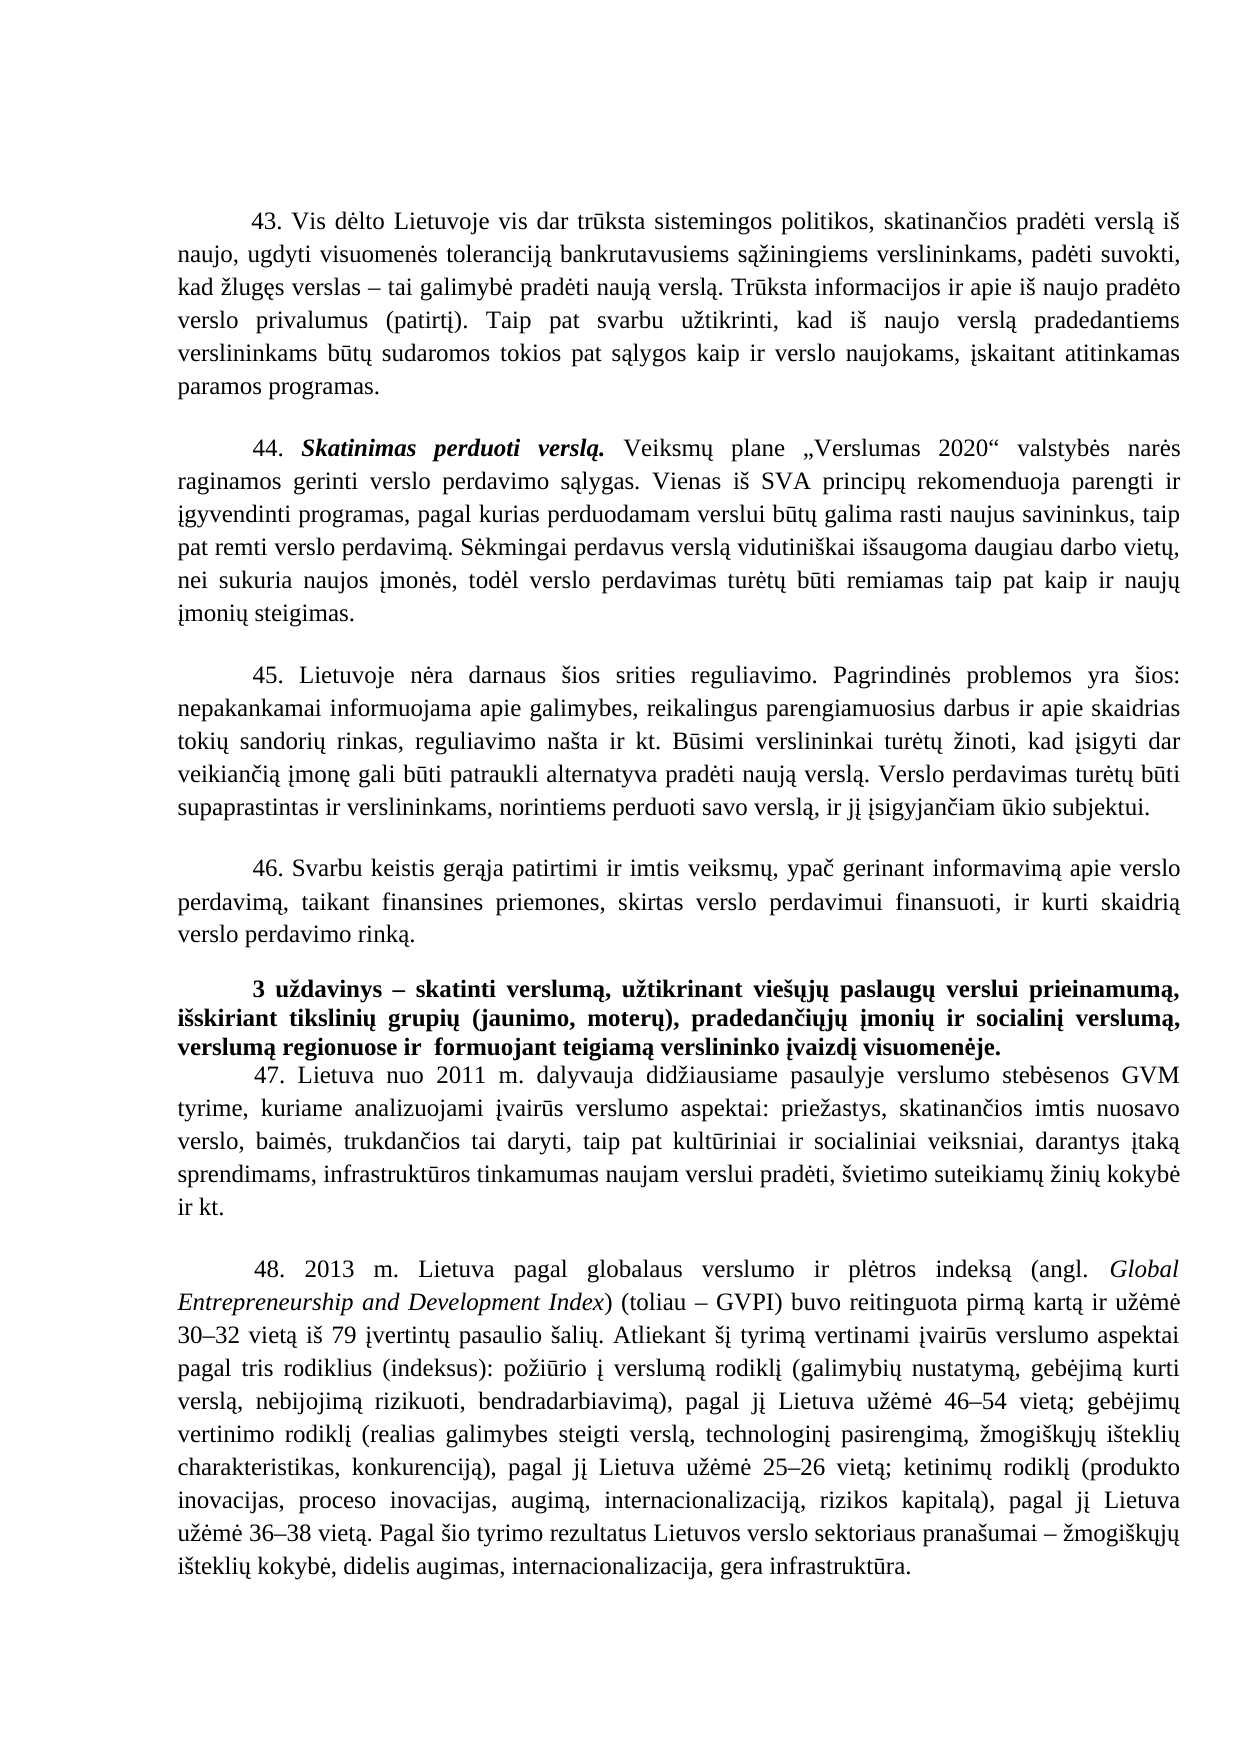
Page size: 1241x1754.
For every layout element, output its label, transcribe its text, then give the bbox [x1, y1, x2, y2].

text 43. Vis dėlto Lietuvoje vis dar trūksta sistemingos politikos, skatinančios pradėti verslą iš naujo, ugdyti visuomenės toleranciją bankrutavusiems sąžiningiems verslininkams, padėti suvokti, kad žlugęs verslas – tai galimybė pradėti naują verslą. Trūksta informacijos ir apie iš naujo pradėto verslo privalumus (patirtį). Taip pat svarbu užtikrinti, kad iš naujo verslą pradedantiems verslininkams būtų sudaromos tokios pat sąlygos kaip ir verslo naujokams, įskaitant atitinkamas paramos programas. [177, 206, 1181, 400]
text 48. 2013 m. Lietuva pagal globalaus verslumo ir plėtros indeksą (angl. Global Entrepreneurship and Development Index) (toliau – GVPI) buvo reitinguota pirmą kartą ir užėmė 30–32 vietą iš 79 įvertintų pasaulio šalių. Atliekant šį tyrimą vertinami įvairūs verslumo aspektai pagal tris rodiklius (indeksus): požiūrio į verslumą rodiklį (galimybių nustatymą, gebėjimą kurti verslą, nebijojimą rizikuoti, bendradarbiavimą), pagal jį Lietuva užėmė 46–54 vietą; gebėjimų vertinimo rodiklį (realias galimybes steigti verslą, technologinį pasirengimą, žmogiškųjų išteklių charakteristikas, konkurenciją), pagal jį Lietuva užėmė 25–26 vietą; ketinimų rodiklį (produkto inovacijas, proceso inovacijas, augimą, internacionalizaciją, rizikos kapitalą), pagal jį Lietuva užėmė 36–38 vietą. Pagal šio tyrimo rezultatus Lietuvos verslo sektoriaus pranašumai – žmogiškųjų išteklių kokybė, didelis augimas, internacionalizacija, gera infrastruktūra. [177, 1254, 1181, 1580]
text 47. Lietuva nuo 2011 m. dalyvauja didžiausiame pasaulyje verslumo stebėsenos GVM tyrime, kuriame analizuojami įvairūs verslumo aspektai: priežastys, skatinančios imtis nuosavo verslo, baimės, trukdančios tai daryti, taip pat kultūriniai ir socialiniai veiksniai, darantys įtaką sprendimams, infrastruktūros tinkamumas naujam verslui pradėti, švietimo suteikiamų žinių kokybė ir kt. [177, 1060, 1181, 1221]
text 45. Lietuvoje nėra darnaus šios srities reguliavimo. Pagrindinės problemos yra šios: nepakankamai informuojama apie galimybes, reikalingus parengiamuosius darbus ir apie skaidrias tokių sandorių rinkas, reguliavimo našta ir kt. Būsimi verslininkai turėtų žinoti, kad įsigyti dar veikiančią įmonę gali būti patraukli alternatyva pradėti naują verslą. Verslo perdavimas turėtų būti supaprastintas ir verslininkams, norintiems perduoti savo verslą, ir jį įsigyjančiam ūkio subjektui. [177, 660, 1181, 821]
text 46. Svarbu keistis gerąja patirtimi ir imtis veiksmų, ypač gerinant informavimą apie verslo perdavimą, taikant finansines priemones, skirtas verslo perdavimui finansuoti, ir kurti skaidrią verslo perdavimo rinką. [177, 853, 1181, 948]
text 3 uždavinys – skatinti verslumą, užtikrinant viešųjų paslaugų verslui prieinamumą, išskiriant tikslinių grupių (jaunimo, moterų), pradedančiųjų įmonių ir socialinį verslumą, verslumą regionuose ir formuojant teigiamą verslininko įvaizdį visuomenėje. [177, 974, 1181, 1060]
text 44. Skatinimas perduoti verslą. Veiksmų plane „Verslumas 2020“ valstybės narės raginamos gerinti verslo perdavimo sąlygas. Vienas iš SVA principų rekomenduoja parengti ir įgyvendinti programas, pagal kurias perduodamam verslui būtų galima rasti naujus savininkus, taip pat remti verslo perdavimą. Sėkmingai perdavus verslą vidutiniškai išsaugoma daugiau darbo vietų, nei sukuria naujos įmonės, todėl verslo perdavimas turėtų būti remiamas taip pat kaip ir naujų įmonių steigimas. [177, 433, 1181, 627]
